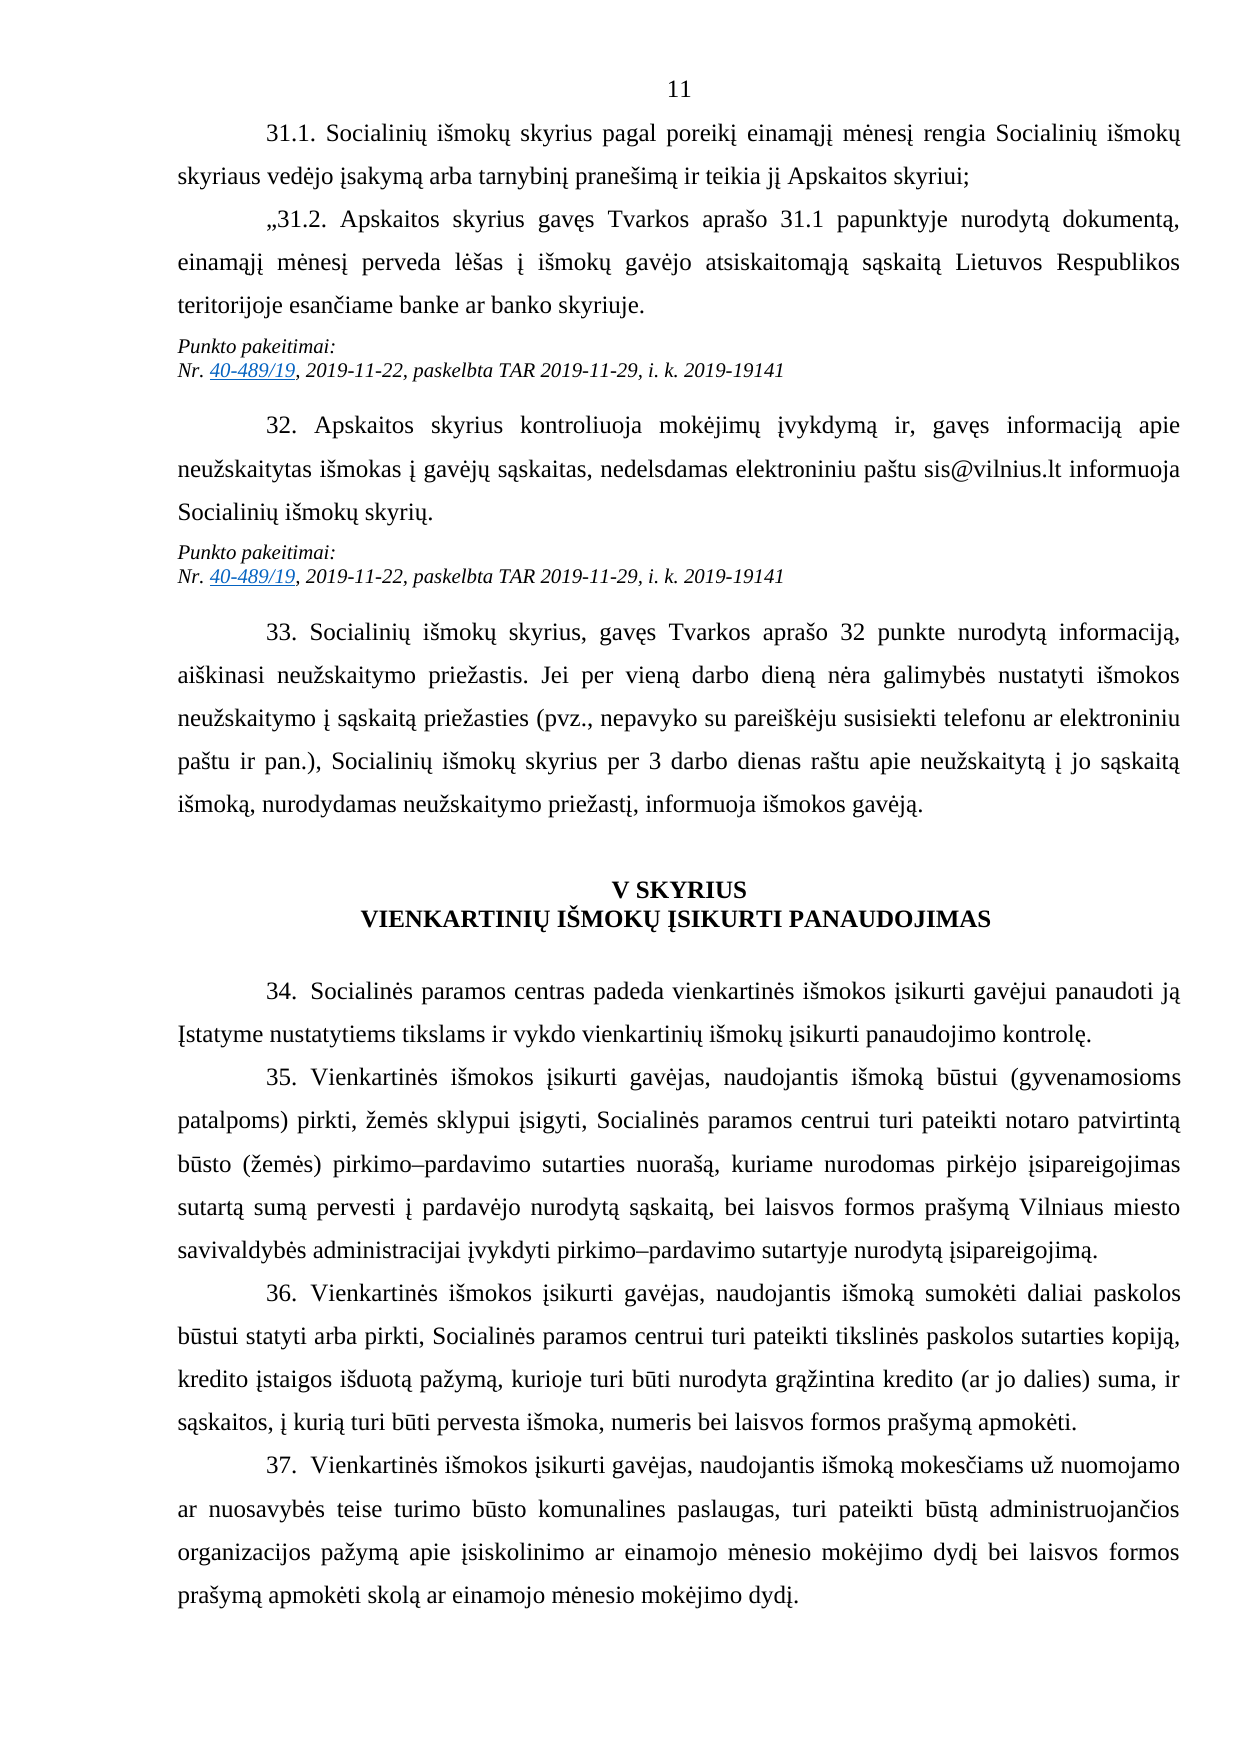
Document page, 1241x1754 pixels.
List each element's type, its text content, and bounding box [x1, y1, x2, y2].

text 36. Vienkartinės išmokos įsikurti gavėjas, naudojantis išmoką sumokėti daliai paskolos būstui statyti arba pirkti, Socialinės paramos centrui turi pateikti tikslinės paskolos sutarties kopiją, kredito įstaigos išduotą pažymą, kurioje turi būti nurodyta grąžintina kredito (ar jo dalies) suma, ir sąskaitos, į kurią turi būti pervesta išmoka, numeris bei laisvos formos prašymą apmokėti. [177, 1278, 1181, 1436]
text 34. Socialinės paramos centras padeda vienkartinės išmokos įsikurti gavėjui panaudoti ją Įstatyme nustatytiems tikslams ir vykdo vienkartinių išmokų įsikurti panaudojimo kontrolę. [177, 976, 1181, 1048]
text „31.2. Apskaitos skyrius gavęs Tvarkos aprašo 31.1 papunktyje nurodytą dokumentą, einamąjį mėnesį perveda lėšas į išmokų gavėjo atsiskaitomąją sąskaitą Lietuvos Respublikos teritorijoje esančiame banke ar banko skyriuje. [177, 204, 1181, 319]
text 31.1. Socialinių išmokų skyrius pagal poreikį einamąjį mėnesį rengia Socialinių išmokų skyriaus vedėjo įsakymą arba tarnybinį pranešimą ir teikia jį Apskaitos skyriui; [177, 118, 1181, 190]
text 37. Vienkartinės išmokos įsikurti gavėjas, naudojantis išmoką mokesčiams už nuomojamo ar nuosavybės teise turimo būsto komunalines paslaugas, turi pateikti būstą administruojančios organizacijos pažymą apie įsiskolinimo ar einamojo mėnesio mokėjimo dydį bei laisvos formos prašymą apmokėti skolą ar einamojo mėnesio mokėjimo dydį. [177, 1451, 1181, 1609]
text Nr. 40-489/19, 2019-11-22, paskelbta TAR 2019-11-29, i. k. 2019-19141 [177, 358, 1181, 382]
text VIENKARTINIŲ IŠMOKŲ ĮSIKURTI PANAUDOJIMAS [177, 904, 1181, 933]
text V SKYRIUS [177, 876, 1181, 904]
text Punkto pakeitimai: [177, 334, 1181, 358]
text Punkto pakeitimai: [177, 540, 1181, 564]
text Nr. 40-489/19, 2019-11-22, paskelbta TAR 2019-11-29, i. k. 2019-19141 [177, 564, 1181, 588]
text 32. Apskaitos skyrius kontroliuoja mokėjimų įvykdymą ir, gavęs informaciją apie neužskaitytas išmokas į gavėjų sąskaitas, nedelsdamas elektroniniu paštu sis@vilnius.lt informuoja Socialinių išmokų skyrių. [177, 411, 1181, 526]
text 33. Socialinių išmokų skyrius, gavęs Tvarkos aprašo 32 punkte nurodytą informaciją, aiškinasi neužskaitymo priežastis. Jei per vieną darbo dieną nėra galimybės nustatyti išmokos neužskaitymo į sąskaitą priežasties (pvz., nepavyko su pareiškėju susisiekti telefonu ar elektroniniu paštu ir pan.), Socialinių išmokų skyrius per 3 darbo dienas raštu apie neužskaitytą į jo sąskaitą išmoką, nurodydamas neužskaitymo priežastį, informuoja išmokos gavėją. [177, 617, 1181, 818]
text 35. Vienkartinės išmokos įsikurti gavėjas, naudojantis išmoką būstui (gyvenamosioms patalpoms) pirkti, žemės sklypui įsigyti, Socialinės paramos centrui turi pateikti notaro patvirtintą būsto (žemės) pirkimo–pardavimo sutarties nuorašą, kuriame nurodomas pirkėjo įsipareigojimas sutartą sumą pervesti į pardavėjo nurodytą sąskaitą, bei laisvos formos prašymą Vilniaus miesto savivaldybės administracijai įvykdyti pirkimo–pardavimo sutartyje nurodytą įsipareigojimą. [177, 1062, 1181, 1264]
